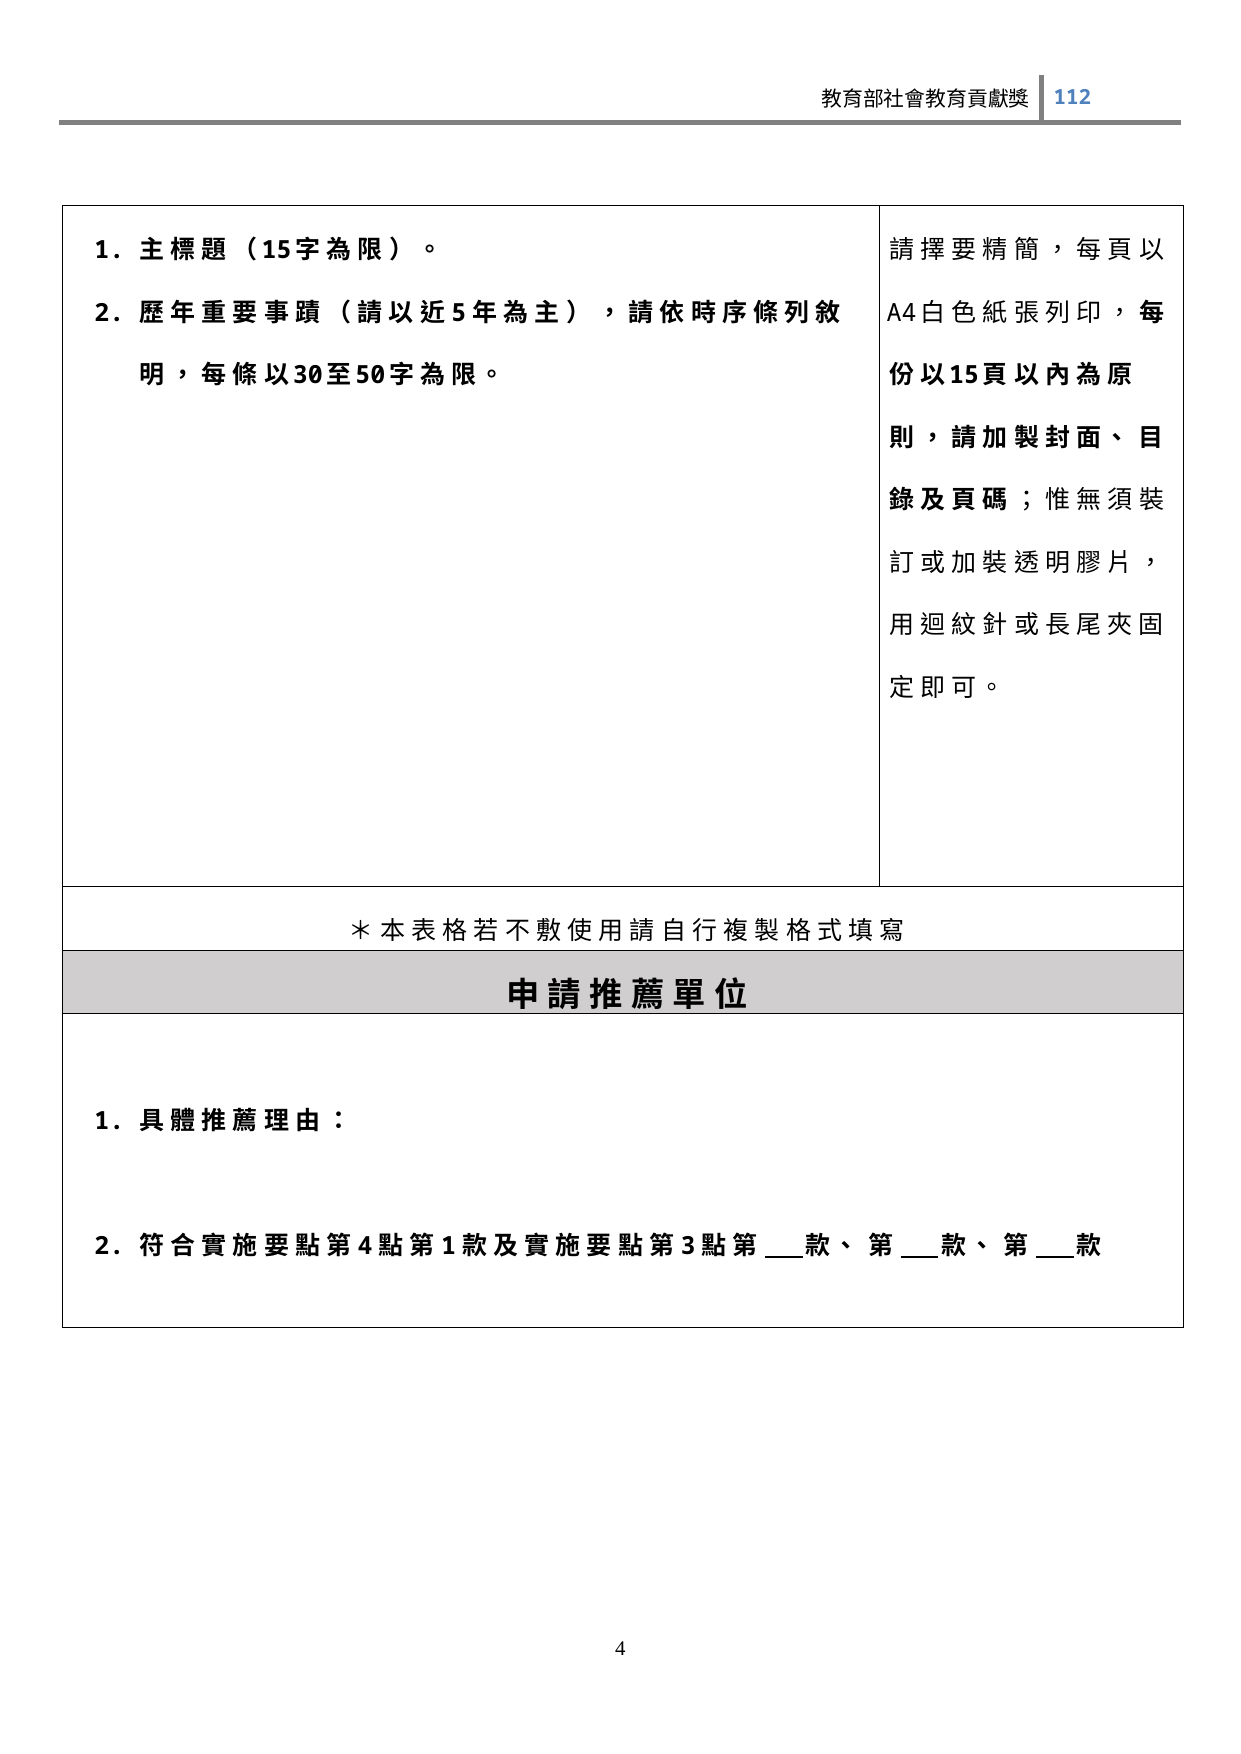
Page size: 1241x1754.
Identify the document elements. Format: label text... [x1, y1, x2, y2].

table_cell ＊本表格若不敷使用請自行複製格式填寫 [63, 887, 1183, 950]
table_cell 申請推薦單位 [63, 951, 1183, 1013]
table_cell 具體推薦理由： 符合實施要點第4點第1款及實施要點第3點第 款、第 款、第 款 [63, 1014, 1183, 1327]
table_cell 請擇要精簡，每頁以A4白色紙張列印，每份以15頁以內為原則，請加製封面、目錄及頁碼；惟無須裝訂或加裝透明膠片，用迴紋針或長尾夾固定即可。 [880, 206, 1183, 886]
table_cell 主標題（15字為限）。 歷年重要事蹟（請以近5年為主），請依時序條列敘明，每條以30至50字為限。 [63, 206, 879, 886]
